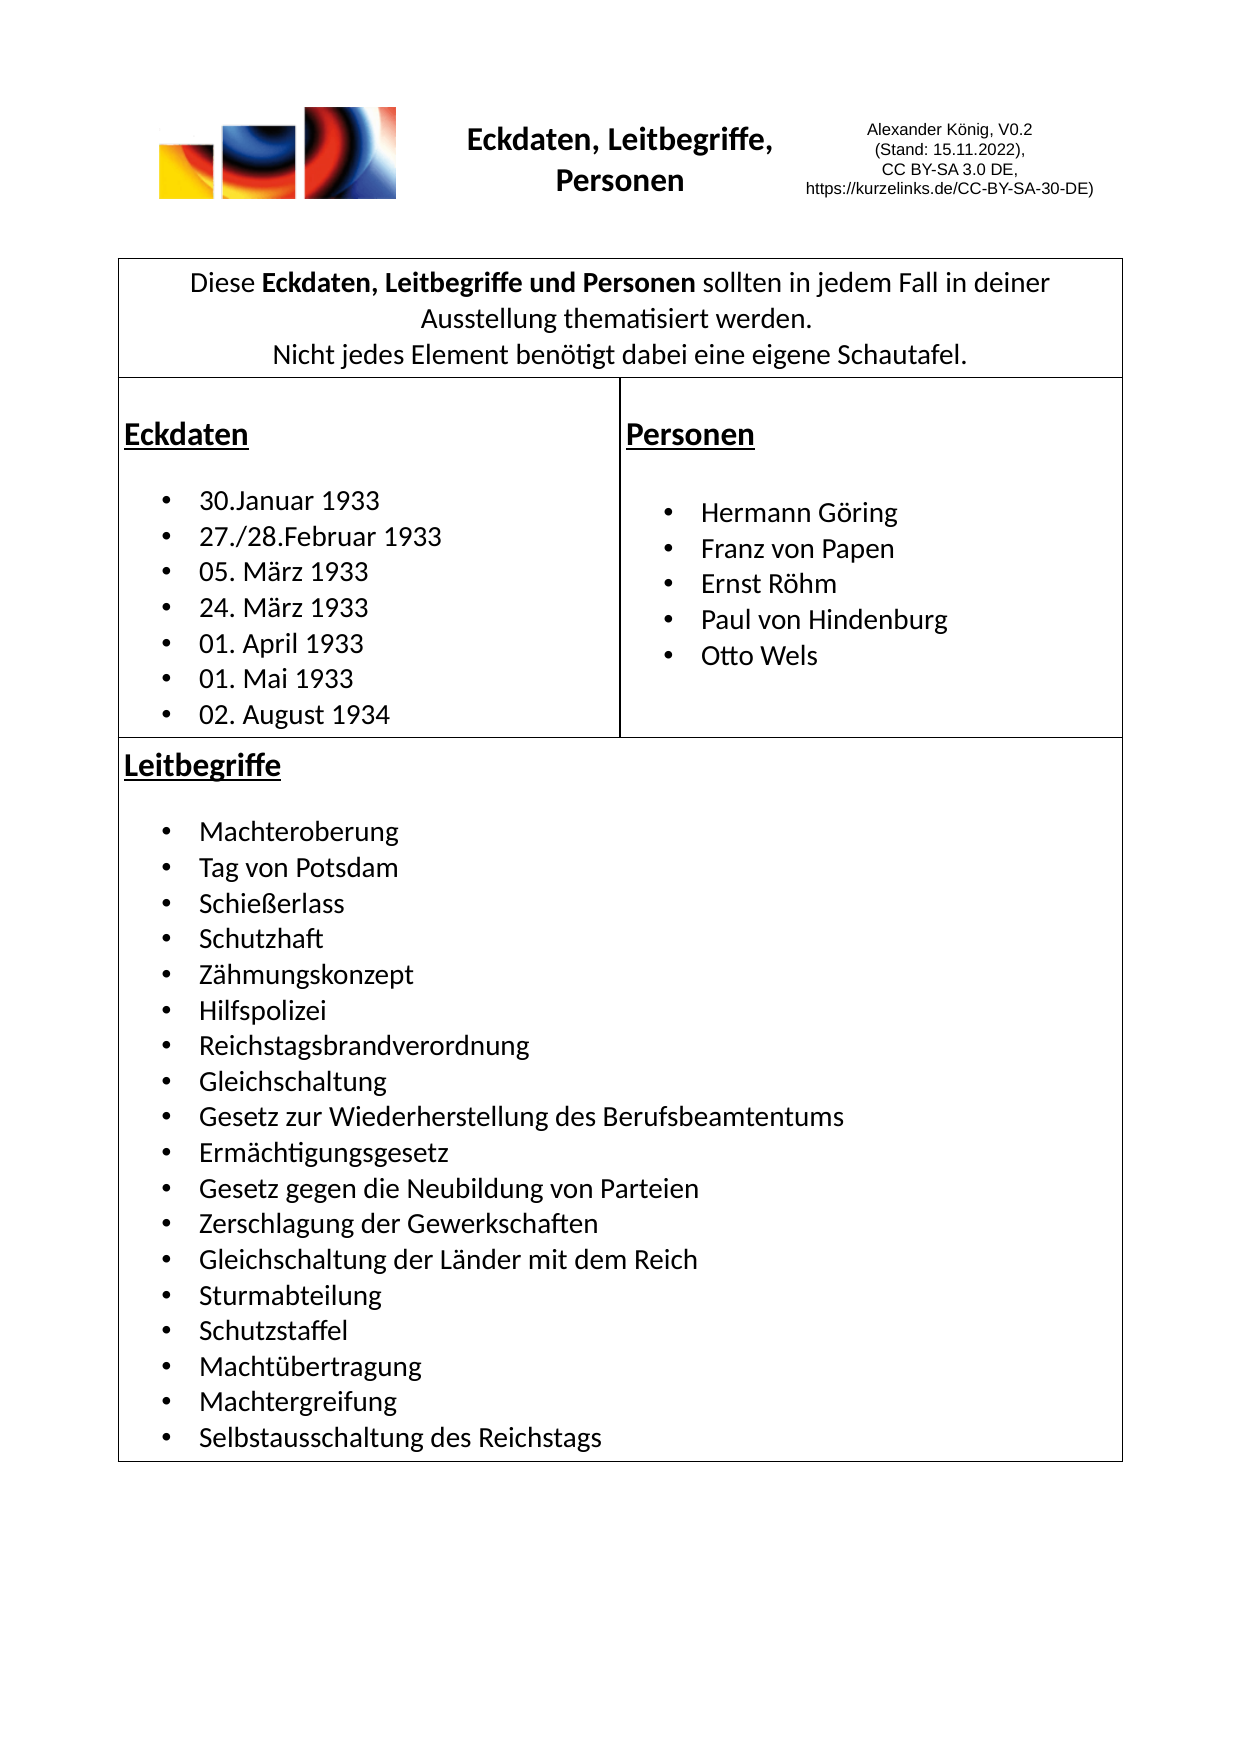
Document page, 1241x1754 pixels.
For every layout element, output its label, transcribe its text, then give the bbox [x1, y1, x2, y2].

table_cell Eckdaten 30.Januar 1933 27./28.Februar 1933 05. März 1933 24. März 1933 01. April 1933 01. Mai 1933 02. August 1934 [119, 378, 619, 737]
table_cell Personen Hermann Göring Franz von Papen Ernst Röhm Paul von Hindenburg Otto Wels [621, 378, 1122, 737]
table_cell Leitbegriffe Machteroberung Tag von Potsdam Schießerlass Schutzhaft Zähmungskonzept Hilfspolizei Reichstagsbrandverordnung Gleichschaltung Gesetz zur Wiederherstellung des Berufsbeamtentums Ermächtigungsgesetz Gesetz gegen die Neubildung von Parteien Zerschlagung der Gewerkschaften Gleichschaltung der Länder mit dem Reich Sturmabteilung Schutzstaffel Machtübertragung Machtergreifung Selbstausschaltung des Reichstags [119, 738, 1122, 1461]
picture [159, 107, 396, 199]
table_header Diese Eckdaten, Leitbegriffe und Personen sollten in jedem Fall in deiner Ausstellung thematisiert werden. Nicht jedes Element benötigt dabei eine eigene Schautafel. [119, 259, 1122, 377]
